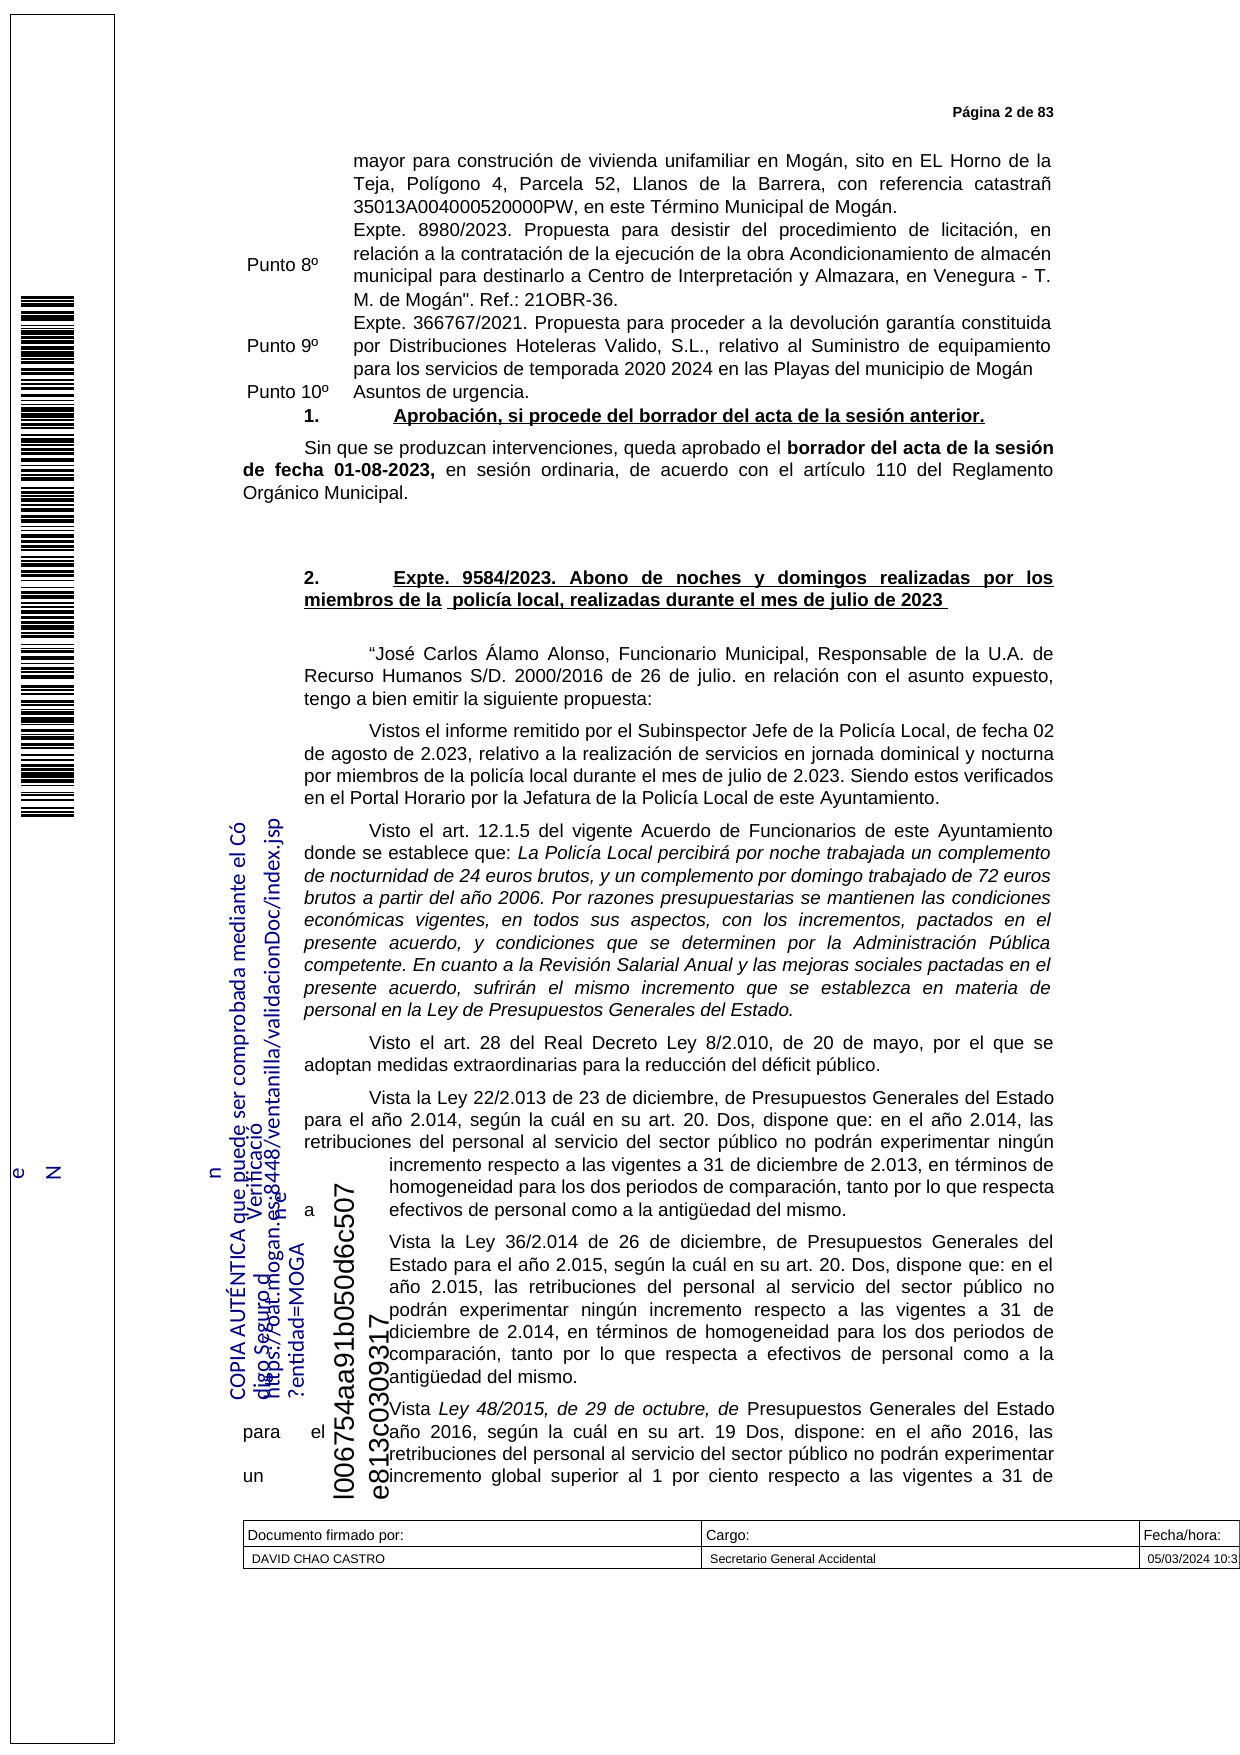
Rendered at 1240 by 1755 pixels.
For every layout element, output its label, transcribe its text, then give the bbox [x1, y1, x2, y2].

text Vista Ley 48/2015, de 29 de octubre, de Presupuestos Generales del Estado para el año 2016, según la cuál en su art. 19 Dos, dispone: en el año 2016, las retribuciones del personal al servicio del sector público no podrán experimentar un incremento global superior al 1 por ciento respecto a las vigentes a 31 de diciembre de 2015, en términos de homogeneidad para los dos períodos de la comparación, tanto por lo que respecta a efectivos de personal como a la antigüedad del mismo. [243, 1398, 1054, 1487]
table_cell Expte. 8980/2023. Propuesta para desistir del procedimiento de licitación, en relación a la contratación de la ejecución de la obra Acondicionamiento de almacén municipal para destinarlo a Centro de Interpretación y Almazara, en Venegura - T. M. de Mogán". Ref.: 21OBR-36. [353, 219, 1057, 312]
table_cell Expte. 366767/2021. Propuesta para proceder a la devolución garantía constituida por Distribuciones Hoteleras Valido, S.L., relativo al Suministro de equipamiento para los servicios de temporada 2020 2024 en las Playas del municipio de Mogán [353, 312, 1057, 381]
table_cell Asuntos de urgencia. [353, 381, 1057, 404]
list Aprobación, si procede del borrador del acta de la sesión anterior. [243, 404, 1054, 426]
text Visto el art. 28 del Real Decreto Ley 8/2.010, de 20 de mayo, por el que se adoptan medidas extraordinarias para la reducción del déficit público. [243, 1032, 1054, 1076]
text Vista la Ley 36/2.014 de 26 de diciembre, de Presupuestos Generales del Estado para el año 2.015, según la cuál en su art. 20. Dos, dispone que: en el año 2.015, las retribuciones del personal al servicio del sector público no podrán experimentar ningún incremento respecto a las vigentes a 31 de diciembre de 2.014, en términos de homogeneidad para los dos periodos de comparación, tanto por lo que respecta a efectivos de personal como a la antigüedad del mismo. [243, 1231, 1054, 1387]
table_cell mayor para construción de vivienda unifamiliar en Mogán, sito en EL Horno de la Teja, Polígono 4, Parcela 52, Llanos de la Barrera, con referencia catastrañ 35013A004000520000PW, en este Término Municipal de Mogán. [353, 150, 1057, 219]
text Vista la Ley 22/2.013 de 23 de diciembre, de Presupuestos Generales del Estado para el año 2.014, según la cuál en su art. 20. Dos, dispone que: en el año 2.014, las retribuciones del personal al servicio del sector público no podrán experimentar ningún incremento respecto a las vigentes a 31 de diciembre de 2.013, en términos de homogeneidad para los dos periodos de comparación, tanto por lo que respecta a efectivos de personal como a la antigüedad del mismo. [243, 1087, 1054, 1220]
text “José Carlos Álamo Alonso, Funcionario Municipal, Responsable de la U.A. de Recurso Humanos S/D. 2000/2016 de 26 de julio. en relación con el asunto expuesto, tengo a bien emitir la siguiente propuesta: [243, 642, 1054, 709]
list Expte. 9584/2023. Abono de noches y domingos realizadas por los miembros de la policía local, realizadas durante el mes de julio de 2023 [243, 567, 1054, 611]
text Visto el art. 12.1.5 del vigente Acuerdo de Funcionarios de este Ayuntamiento donde se establece que: La Policía Local percibirá por noche trabajada un complemento de nocturnidad de 24 euros brutos, y un complemento por domingo trabajado de 72 euros brutos a partir del año 2006. Por razones presupuestarias se mantienen las condiciones económicas vigentes, en todos sus aspectos, con los incrementos, pactados en el presente acuerdo, y condiciones que se determinen por la Administración Pública competente. En cuanto a la Revisión Salarial Anual y las mejoras sociales pactadas en el presente acuerdo, sufrirán el mismo incremento que se establezca en materia de personal en la Ley de Presupuestos Generales del Estado. [243, 820, 1053, 1020]
table_cell Punto 9º [247, 312, 353, 381]
text Sin que se produzcan intervenciones, queda aprobado el borrador del acta de la sesión de fecha 01-08-2023, en sesión ordinaria, de acuerdo con el artículo 110 del Reglamento Orgánico Municipal. [243, 437, 1054, 503]
table_cell Punto 8º [247, 219, 353, 312]
table_cell Punto 10º [247, 381, 353, 404]
table_cell [247, 150, 353, 219]
text Vistos el informe remitido por el Subinspector Jefe de la Policía Local, de fecha 02 de agosto de 2.023, relativo a la realización de servicios en jornada dominical y nocturna por miembros de la policía local durante el mes de julio de 2.023. Siendo estos verificados en el Portal Horario por la Jefatura de la Policía Local de este Ayuntamiento. [243, 720, 1054, 809]
